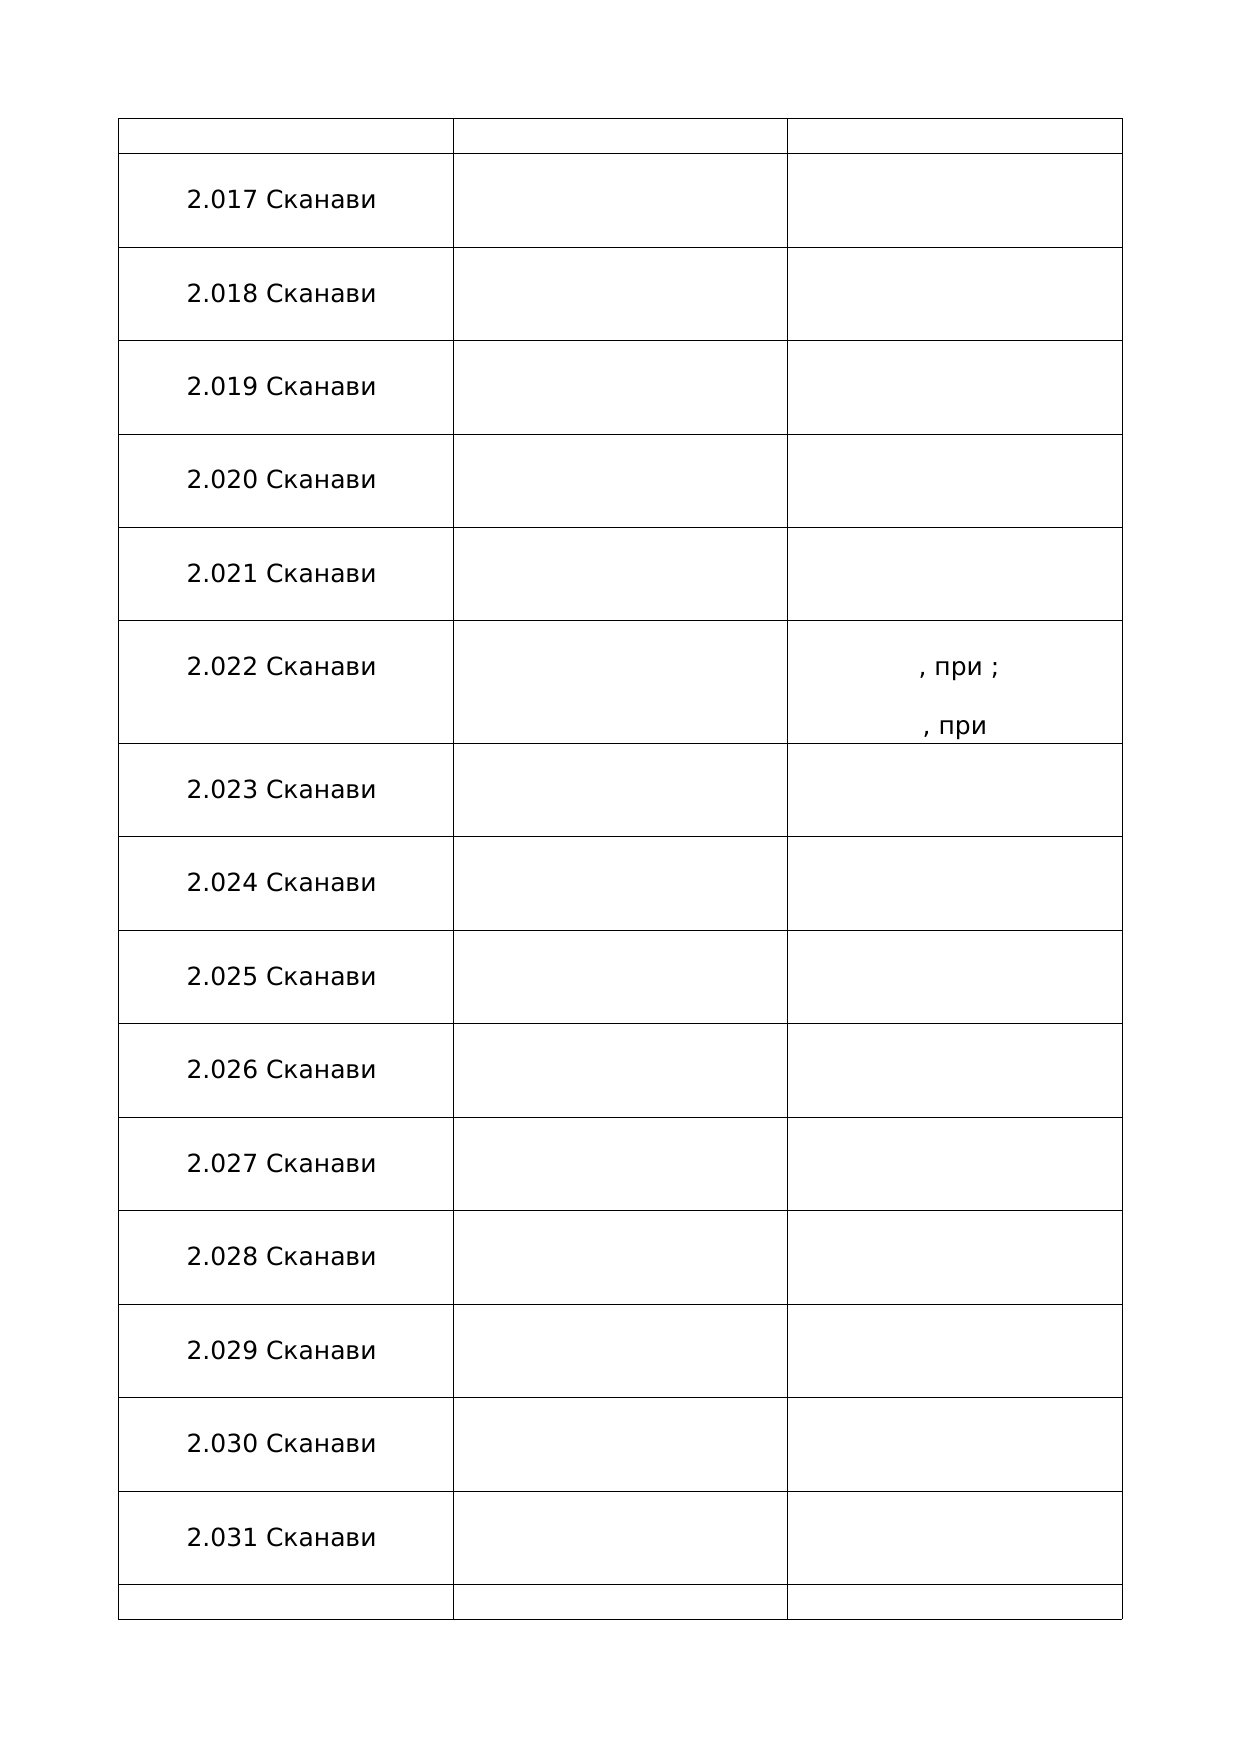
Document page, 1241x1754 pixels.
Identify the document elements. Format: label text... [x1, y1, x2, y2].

table_cell  [788, 931, 1122, 1023]
table_cell   [454, 931, 787, 1023]
table_cell   [454, 1305, 787, 1397]
table_cell  [788, 1585, 1122, 1619]
table_cell [454, 1585, 787, 1619]
table_cell  [788, 1024, 1122, 1117]
table_cell  [788, 837, 1122, 930]
table_cell   [454, 1211, 787, 1304]
table_cell   [454, 248, 787, 340]
table_cell  2.018 Сканави [119, 248, 453, 340]
table_cell  2.025 Сканави [119, 931, 453, 1023]
table_cell  , при ; , при [788, 621, 1122, 743]
table_cell   [454, 837, 787, 930]
table_cell   [454, 744, 787, 836]
table_cell  2.026 Сканави [119, 1024, 453, 1117]
table_cell  2.023 Сканави [119, 744, 453, 836]
table_cell   [454, 1024, 787, 1117]
table_cell  2.021 Сканави [119, 528, 453, 620]
table_cell  2.017 Сканави [119, 154, 453, 247]
table_cell  [788, 435, 1122, 527]
table_cell  2.027 Сканави [119, 1118, 453, 1210]
table_cell  2.028 Сканави [119, 1211, 453, 1304]
table_cell   [454, 154, 787, 247]
table_cell   [454, 435, 787, 527]
table_cell  [788, 1492, 1122, 1584]
table_cell   [454, 1398, 787, 1491]
table_cell   [454, 119, 787, 153]
table_cell  2.020 Сканави [119, 435, 453, 527]
table_cell  [788, 1398, 1122, 1491]
table_cell  2.030 Сканави [119, 1398, 453, 1491]
table_cell   [454, 621, 787, 743]
table_cell  2.019 Сканави [119, 341, 453, 433]
table_cell  2.024 Сканави [119, 837, 453, 930]
table_cell  [788, 1211, 1122, 1304]
table_cell  [788, 119, 1122, 153]
table_cell  [788, 1305, 1122, 1397]
table_cell  2.022 Сканави [119, 621, 453, 743]
table_cell [119, 119, 453, 153]
table_cell   [454, 1492, 787, 1584]
table_cell  2.031 Сканави [119, 1492, 453, 1584]
table_cell  [788, 1118, 1122, 1210]
table_cell  [788, 154, 1122, 247]
table_cell   [454, 1118, 787, 1210]
table_cell  [788, 528, 1122, 620]
table_cell [119, 1585, 453, 1619]
table_cell   [454, 341, 787, 433]
table_cell  [788, 248, 1122, 340]
table_cell  [788, 341, 1122, 433]
table_cell  2.029 Сканави [119, 1305, 453, 1397]
table_cell  [788, 744, 1122, 836]
table_cell   [454, 528, 787, 620]
